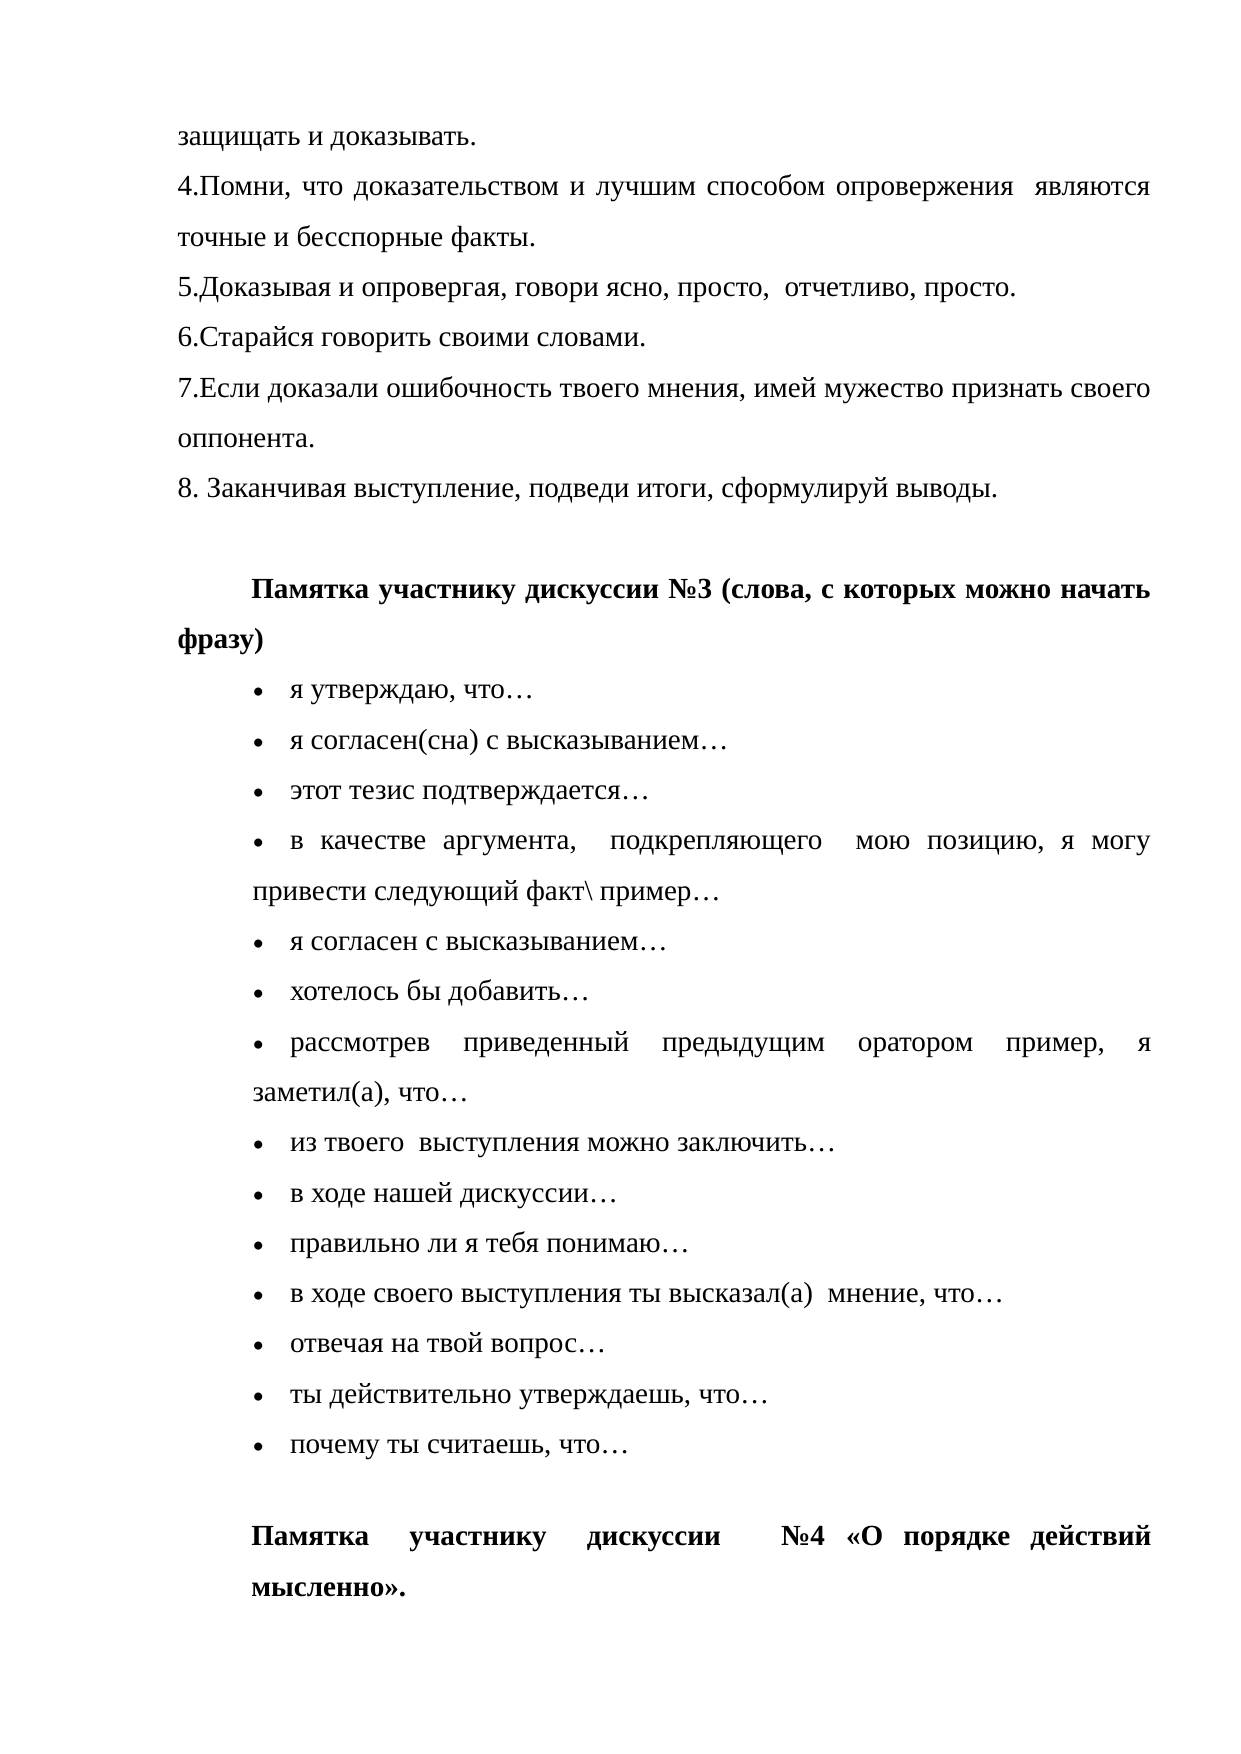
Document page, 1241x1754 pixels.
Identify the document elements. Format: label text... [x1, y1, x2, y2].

text Памятка участнику дискуссии №3 (слова, с которых можно начать фразу) [177, 571, 1152, 655]
list рассмотрев приведенный предыдущим оратором пример, я заметил(а), что… [215, 1024, 1152, 1108]
text Памятка участнику дискуссии №4 «О порядке действий мысленно». [251, 1518, 1152, 1602]
list ты действительно утверждаешь, что… [215, 1376, 1152, 1409]
list из твоего выступления можно заключить… [215, 1124, 1152, 1158]
list хотелось бы добавить… [215, 973, 1152, 1007]
text защищать и доказывать. [177, 118, 1152, 152]
list в ходе нашей дискуссии… [215, 1175, 1152, 1208]
list я согласен(сна) с высказыванием… [215, 722, 1152, 755]
text 8. Заканчивая выступление, подведи итоги, сформулируй выводы. [177, 470, 1152, 504]
list этот тезис подтверждается… [215, 772, 1152, 806]
list я согласен с высказыванием… [215, 923, 1152, 957]
list отвечая на твой вопрос… [215, 1326, 1152, 1359]
list почему ты считаешь, что… [215, 1426, 1152, 1460]
text 4.Помни, что доказательством и лучшим способом опровержения являются точные и бесспорные факты. [177, 168, 1152, 252]
text 5.Доказывая и опровергая, говори ясно, просто, отчетливо, просто. [177, 269, 1152, 303]
list я утверждаю, что… [215, 672, 1152, 705]
list правильно ли я тебя понимаю… [215, 1225, 1152, 1258]
list в ходе своего выступления ты высказал(а) мнение, что… [215, 1275, 1152, 1309]
list в качестве аргумента, подкрепляющего мою позицию, я могу привести следующий факт\ пример… [215, 822, 1152, 906]
text 7.Если доказали ошибочность твоего мнения, имей мужество признать своего оппонента. [177, 370, 1152, 453]
text 6.Старайся говорить своими словами. [177, 319, 1152, 353]
